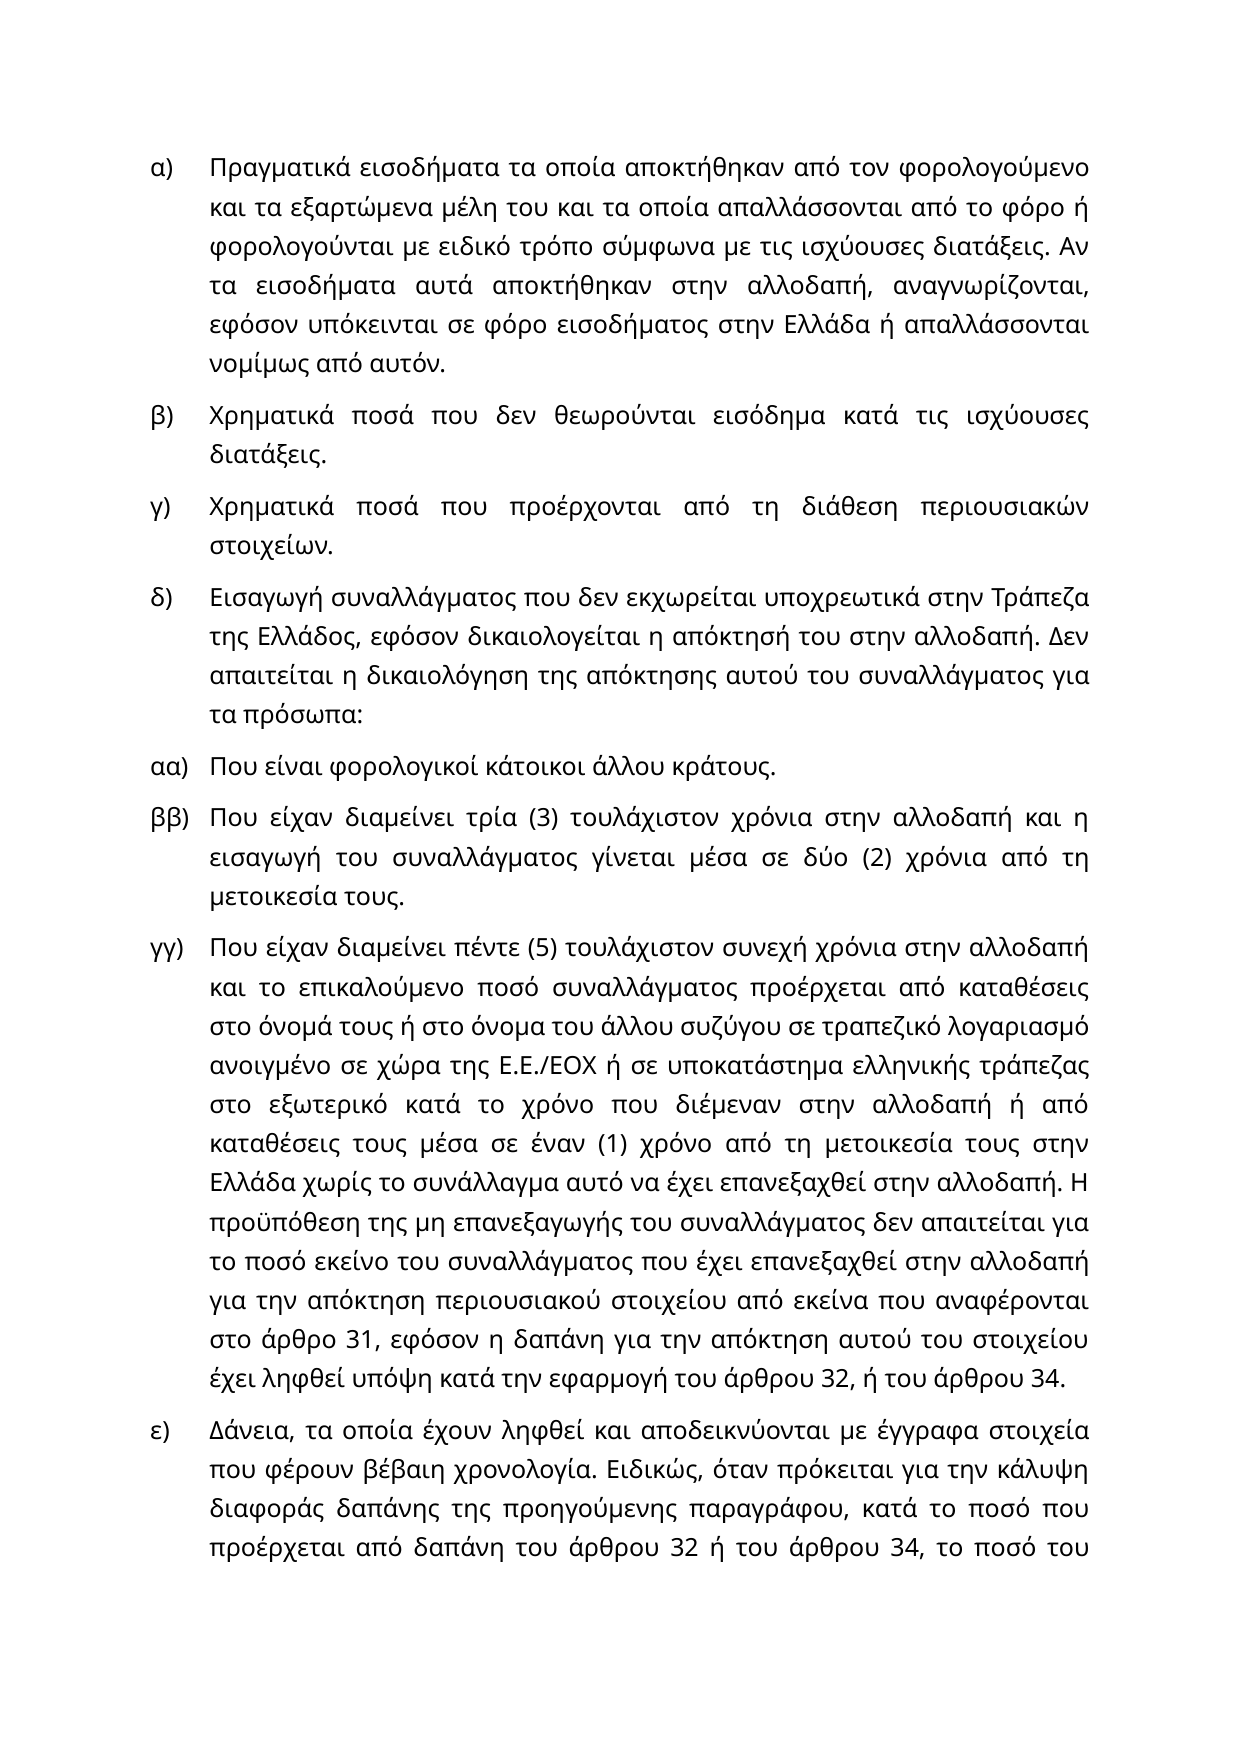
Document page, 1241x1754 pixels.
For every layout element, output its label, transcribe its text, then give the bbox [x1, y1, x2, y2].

list αα) Που είναι φορολογικοί κάτοικοι άλλου κράτους. [150, 748, 1090, 782]
list α) Πραγματικά εισοδήματα τα οποία αποκτήθηκαν από τον φορολογούμενο και τα εξαρτώμενα μέλη του και τα οποία απαλλάσσονται από το φόρο ή φορολογούνται με ειδικό τρόπο σύμφωνα με τις ισχύουσες διατάξεις. Αν τα εισοδήματα αυτά αποκτήθηκαν στην αλλοδαπή, αναγνωρίζονται, εφόσον υπόκεινται σε φόρο εισοδήματος στην Ελλάδα ή απαλλάσσονται νομίμως από αυτόν. [150, 150, 1090, 380]
list ββ) Που είχαν διαμείνει τρία (3) τουλάχιστον χρόνια στην αλλοδαπή και η εισαγωγή του συναλλάγματος γίνεται μέσα σε δύο (2) χρόνια από τη μετοικεσία τους. [150, 800, 1090, 912]
list δ) Εισαγωγή συναλλάγματος που δεν εκχωρείται υποχρεωτικά στην Τράπεζα της Ελλάδος, εφόσον δικαιολογείται η απόκτησή του στην αλλοδαπή. Δεν απαιτείται η δικαιολόγηση της απόκτησης αυτού του συναλλάγματος για τα πρόσωπα: [150, 579, 1090, 731]
list γγ) Που είχαν διαμείνει πέντε (5) τουλάχιστον συνεχή χρόνια στην αλλοδαπή και το επικαλούμενο ποσό συναλλάγματος προέρχεται από καταθέσεις στο όνομά τους ή στο όνομα του άλλου συζύγου σε τραπεζικό λογαριασμό ανοιγμένο σε χώρα της Ε.Ε./ΕΟΧ ή σε υποκατάστημα ελληνικής τράπεζας στο εξωτερικό κατά το χρόνο που διέμεναν στην αλλοδαπή ή από καταθέσεις τους μέσα σε έναν (1) χρόνο από τη μετοικεσία τους στην Ελλάδα χωρίς το συνάλλαγμα αυτό να έχει επανεξαχθεί στην αλλοδαπή. Η προϋπόθεση της μη επανεξαγωγής του συναλλάγματος δεν απαιτείται για το ποσό εκείνο του συναλλάγματος που έχει επανεξαχθεί στην αλλοδαπή για την απόκτηση περιουσιακού στοιχείου από εκείνα που αναφέρονται στο άρθρο 31, εφόσον η δαπάνη για την απόκτηση αυτού του στοιχείου έχει ληφθεί υπόψη κατά την εφαρμογή του άρθρου 32, ή του άρθρου 34. [150, 930, 1090, 1395]
list β) Χρηματικά ποσά που δεν θεωρούνται εισόδημα κατά τις ισχύουσες διατάξεις. [150, 397, 1090, 471]
list ε) Δάνεια, τα οποία έχουν ληφθεί και αποδεικνύονται με έγγραφα στοιχεία που φέρουν βέβαιη χρονολογία. Ειδικώς, όταν πρόκειται για την κάλυψη διαφοράς δαπάνης της προηγούμενης παραγράφου, κατά το ποσό που προέρχεται από δαπάνη του άρθρου 32 ή του άρθρου 34, το ποσό του [150, 1412, 1090, 1564]
list γ) Χρηματικά ποσά που προέρχονται από τη διάθεση περιουσιακών στοιχείων. [150, 488, 1090, 562]
